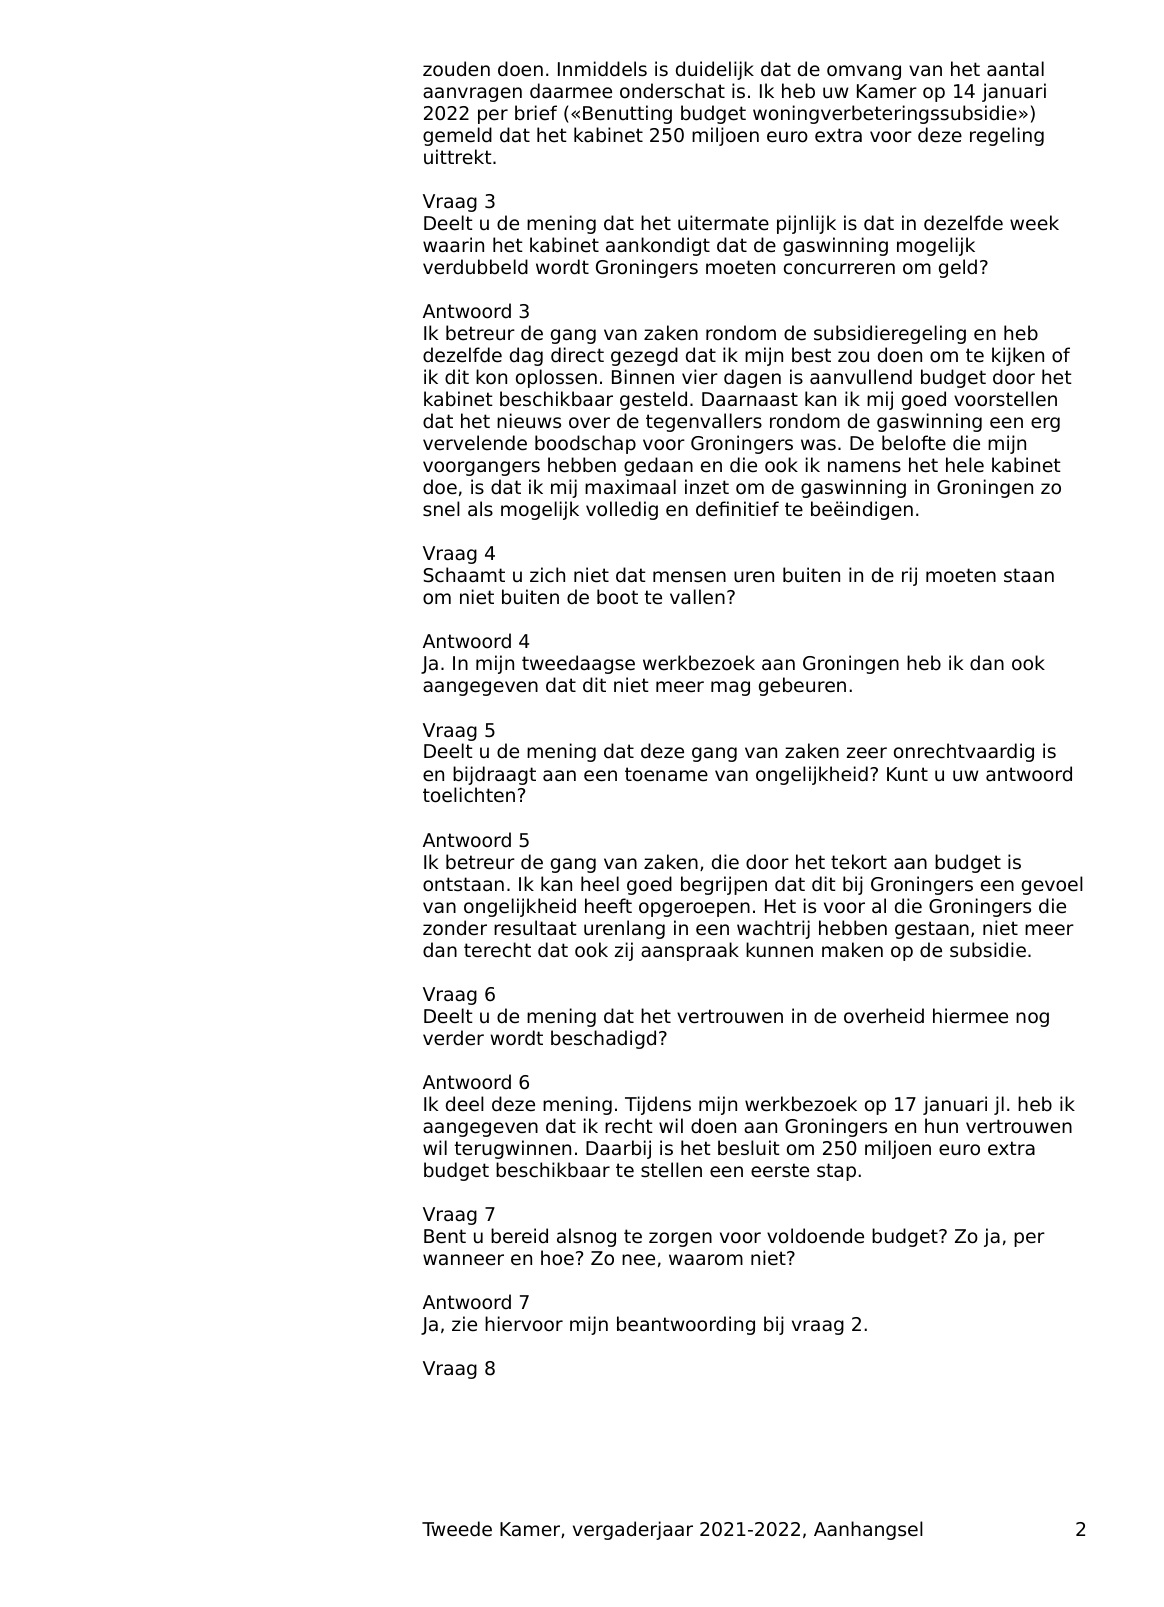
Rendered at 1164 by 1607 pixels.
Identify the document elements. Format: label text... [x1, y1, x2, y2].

text Antwoord 3 [422, 301, 1087, 323]
text Deelt u de mening dat deze gang van zaken zeer onrechtvaardig is en bijdraagt aan een toename van ongelijkheid? Kunt u uw antwoord toelichten? [422, 741, 1087, 807]
text Deelt u de mening dat het uitermate pijnlijk is dat in dezelfde week waarin het kabinet aankondigt dat de gaswinning mogelijk verdubbeld wordt Groningers moeten concurreren om geld? [422, 213, 1087, 279]
text Ja. In mijn tweedaagse werkbezoek aan Groningen heb ik dan ook aangegeven dat dit niet meer mag gebeuren. [422, 653, 1087, 697]
text Vraag 5 [422, 719, 1087, 741]
text Vraag 4 [422, 543, 1087, 565]
text Bent u bereid alsnog te zorgen voor voldoende budget? Zo ja, per wanneer en hoe? Zo nee, waarom niet? [422, 1226, 1087, 1270]
text Antwoord 4 [422, 631, 1087, 653]
text Antwoord 7 [422, 1292, 1087, 1314]
text Vraag 7 [422, 1204, 1087, 1226]
text Ik deel deze mening. Tijdens mijn werkbezoek op 17 januari jl. heb ik aangegeven dat ik recht wil doen aan Groningers en hun vertrouwen wil terugwinnen. Daarbij is het besluit om 250 miljoen euro extra budget beschikbaar te stellen een eerste stap. [422, 1094, 1087, 1182]
text Antwoord 6 [422, 1072, 1087, 1094]
text Ik betreur de gang van zaken rondom de subsidieregeling en heb dezelfde dag direct gezegd dat ik mijn best zou doen om te kijken of ik dit kon oplossen. Binnen vier dagen is aanvullend budget door het kabinet beschikbaar gesteld. Daarnaast kan ik mij goed voorstellen dat het nieuws over de tegenvallers rondom de gaswinning een erg vervelende boodschap voor Groningers was. De belofte die mijn voorgangers hebben gedaan en die ook ik namens het hele kabinet doe, is dat ik mij maximaal inzet om de gaswinning in Groningen zo snel als mogelijk volledig en definitief te beëindigen. [422, 323, 1087, 521]
text Ik betreur de gang van zaken, die door het tekort aan budget is ontstaan. Ik kan heel goed begrijpen dat dit bij Groningers een gevoel van ongelijkheid heeft opgeroepen. Het is voor al die Groningers die zonder resultaat urenlang in een wachtrij hebben gestaan, niet meer dan terecht dat ook zij aanspraak kunnen maken op de subsidie. [422, 852, 1087, 961]
text Antwoord 5 [422, 829, 1087, 852]
text Vraag 6 [422, 984, 1087, 1006]
text Ja, zie hiervoor mijn beantwoording bij vraag 2. [422, 1314, 1087, 1336]
text zouden doen. Inmiddels is duidelijk dat de omvang van het aantal aanvragen daarmee onderschat is. Ik heb uw Kamer op 14 januari 2022 per brief («Benutting budget woningverbeteringssubsidie») gemeld dat het kabinet 250 miljoen euro extra voor deze regeling uittrekt. [422, 59, 1087, 169]
text Vraag 3 [422, 191, 1087, 213]
text Schaamt u zich niet dat mensen uren buiten in de rij moeten staan om niet buiten de boot te vallen? [422, 565, 1087, 609]
text Deelt u de mening dat het vertrouwen in de overheid hiermee nog verder wordt beschadigd? [422, 1006, 1087, 1049]
text Vraag 8 [422, 1358, 1087, 1380]
